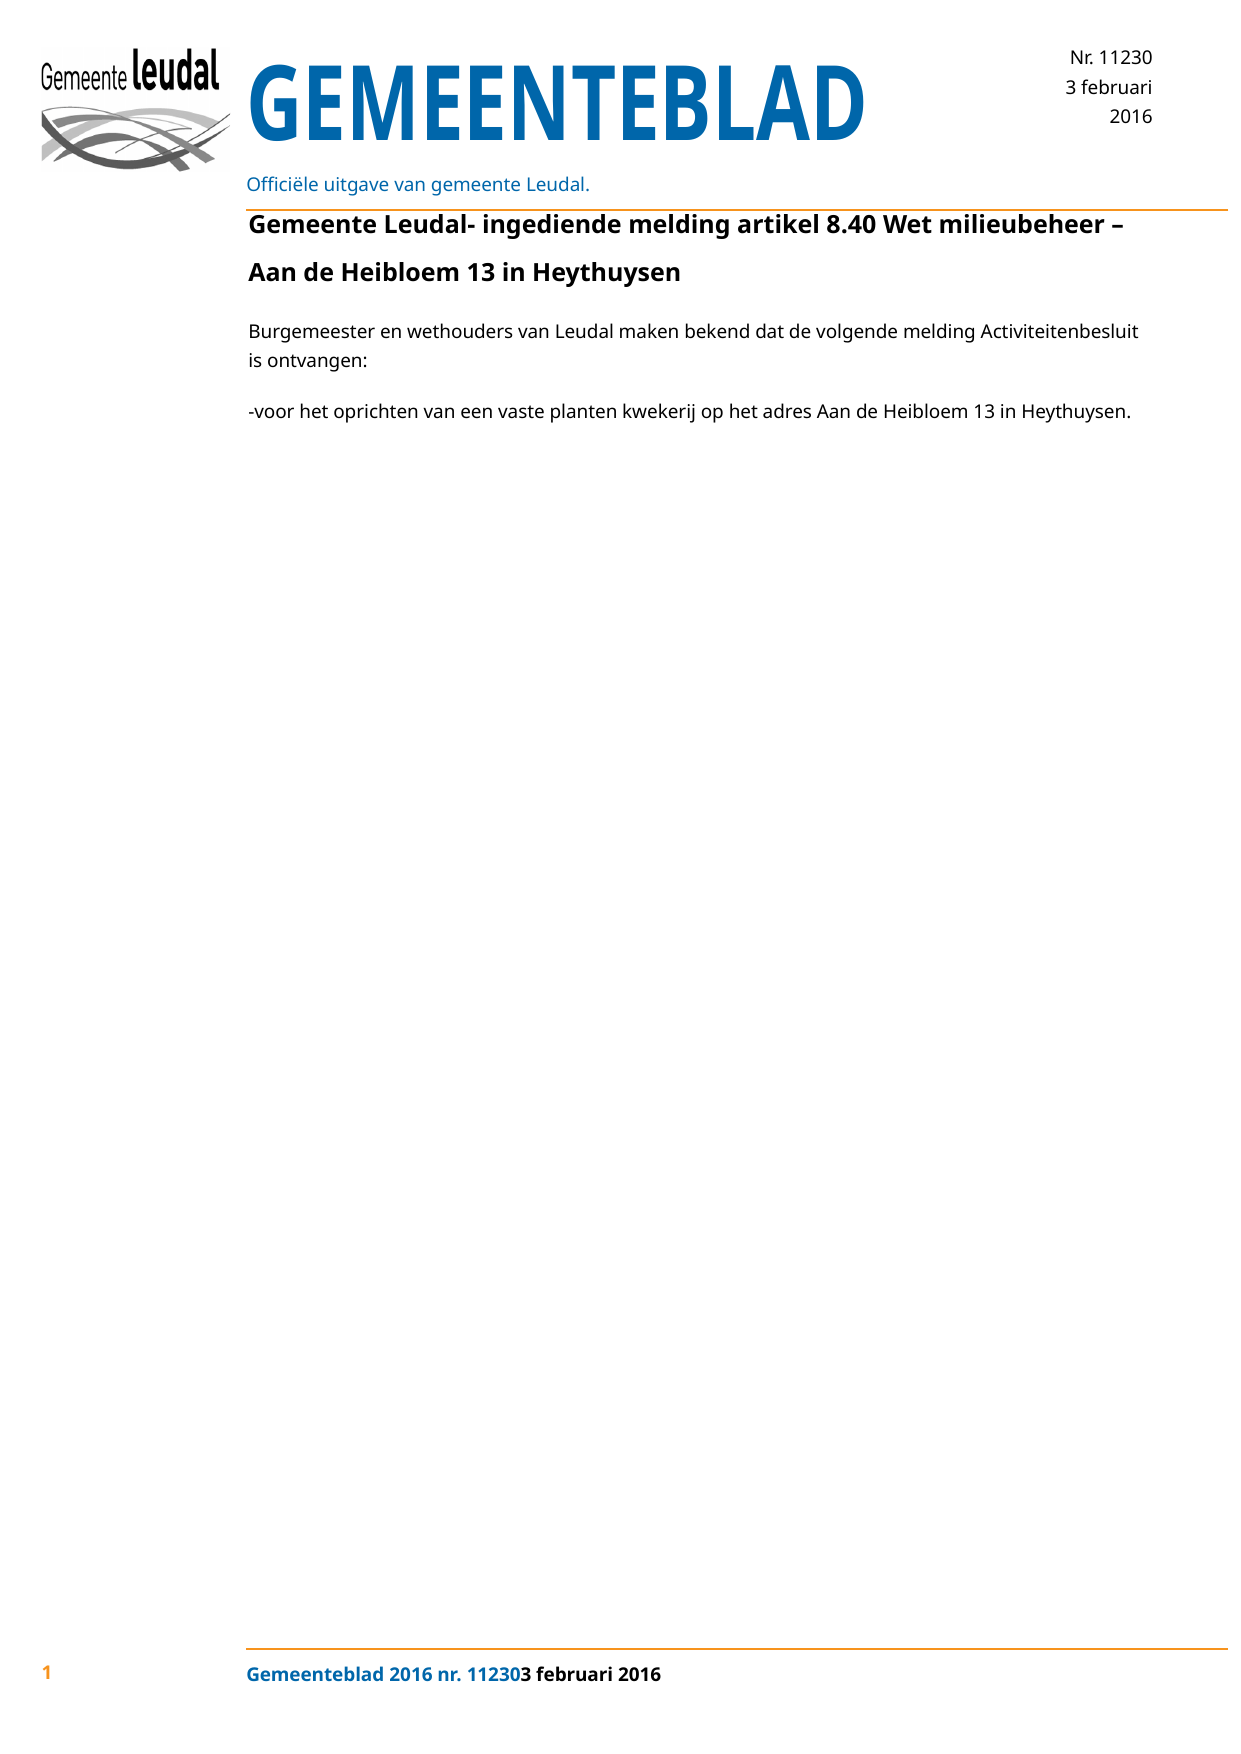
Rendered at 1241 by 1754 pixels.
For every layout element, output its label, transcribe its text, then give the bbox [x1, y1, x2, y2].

picture [41, 47, 231, 172]
text Burgemeester en wethouders van Leudal maken bekend dat de volgende melding Activiteitenbesluit is ontvangen: [248, 318, 1152, 373]
text Gemeente Leudal- ingediende melding artikel 8.40 Wet milieubeheer – Aan de Heibloem 13 in Heythuysen [248, 211, 1152, 288]
text -voor het oprichten van een vaste planten kwekerij op het adres Aan de Heibloem 13 in Heythuysen. [248, 398, 1152, 424]
